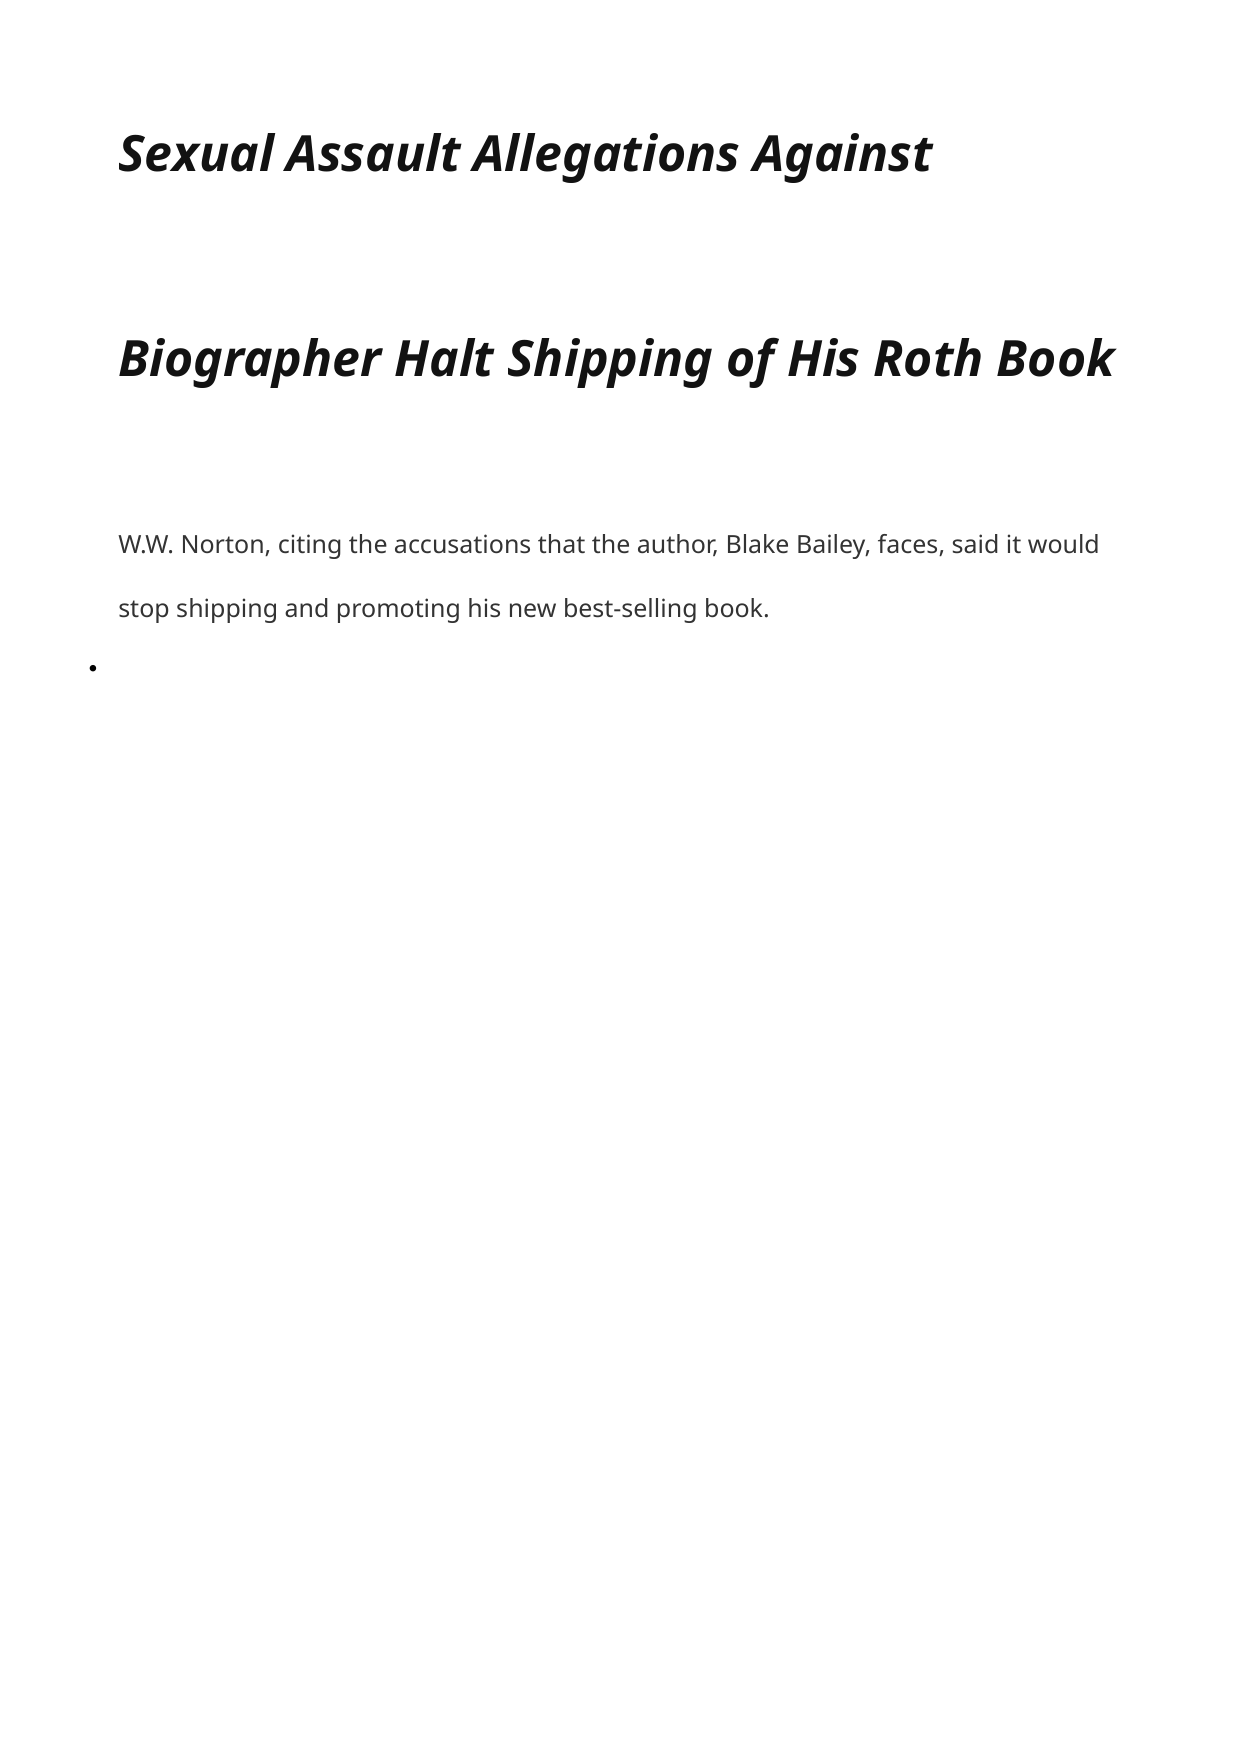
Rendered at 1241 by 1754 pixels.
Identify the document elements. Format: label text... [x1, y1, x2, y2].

text W.W. Norton, citing the accusations that the author, Blake Bailey, faces, said it would stop shipping and promoting his new best-selling book. [118, 527, 1122, 624]
subtitle Sexual Assault Allegations Against Biographer Halt Shipping of His Roth Book [118, 118, 1122, 391]
